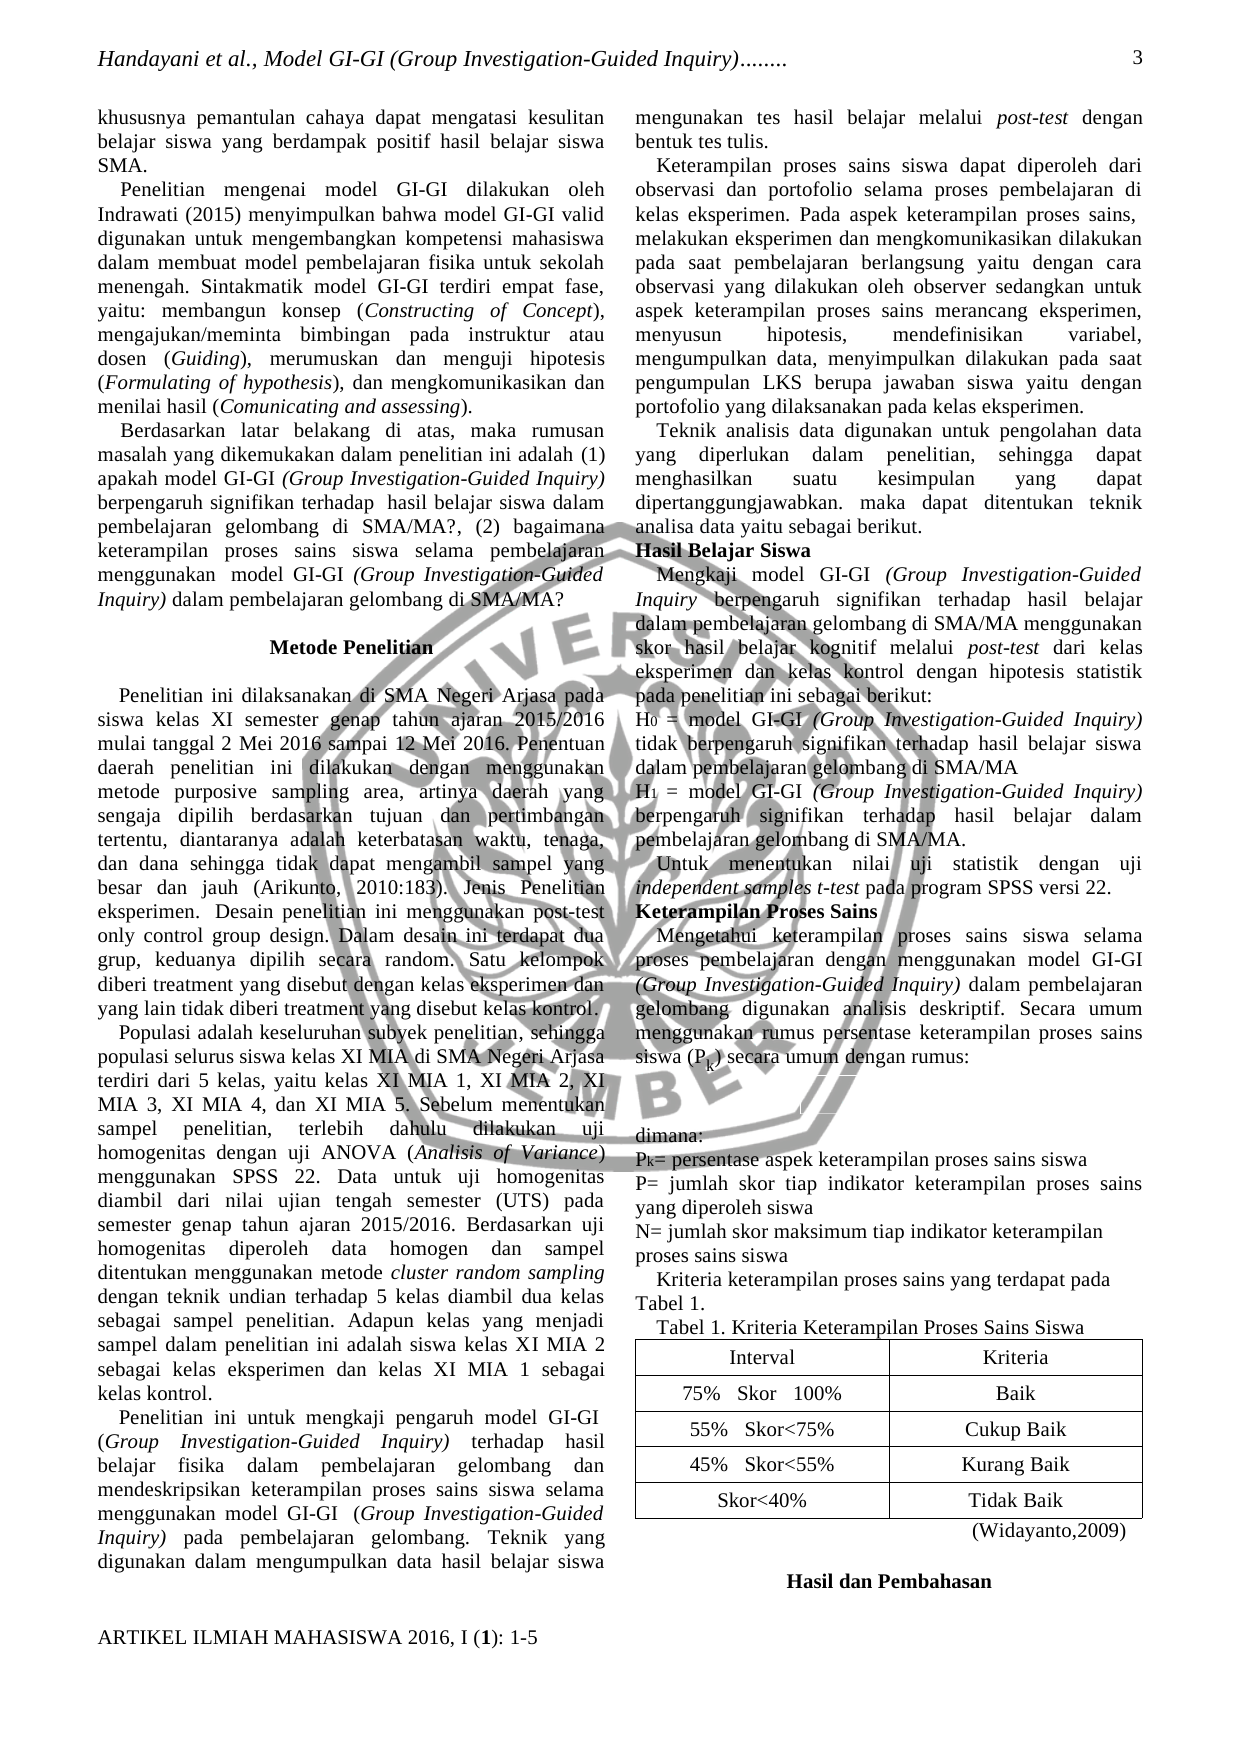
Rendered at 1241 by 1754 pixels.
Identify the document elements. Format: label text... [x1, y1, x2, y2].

table_cell Tidak Baik [890, 1483, 1142, 1517]
text Penelitian ini untuk mengkaji pengaruh model GI-GI (Group Investigation-Guided Inquiry) terhadap hasil belajar fisika dalam pembelajaran gelombang dan mendeskripsikan keterampilan proses sains siswa selama menggunakan model GI-GI (Group Investigation-Guided Inquiry) pada pembelajaran gelombang. Teknik yang digunakan dalam mengumpulkan data hasil belajar siswa [97, 1404, 605, 1573]
table_cell 75%Skor100% [636, 1376, 889, 1411]
text H1 = model GI-GI (Group Investigation-Guided Inquiry) berpengaruh signifikan terhadap hasil belajar dalam pembelajaran gelombang di SMA/MA. [635, 779, 1143, 851]
text P= jumlah skor tiap indikator keterampilan proses sains yang diperoleh siswa [635, 1171, 1143, 1219]
table_cell Baik [890, 1376, 1142, 1411]
table_header Kriteria [890, 1340, 1142, 1375]
text Keterampilan Proses Sains [635, 899, 1143, 923]
table_header Interval [636, 1340, 889, 1375]
table_cell Kurang Baik [890, 1447, 1142, 1482]
text Berdasarkan latar belakang di atas, maka rumusan masalah yang dikemukakan dalam penelitian ini adalah (1) apakah model GI-GI (Group Investigation-Guided Inquiry) berpengaruh signifikan terhadap hasil belajar siswa dalam pembelajaran gelombang di SMA/MA?, (2) bagaimana keterampilan proses sains siswa selama pembelajaran menggunakan model GI-GI (Group Investigation-Guided Inquiry) dalam pembelajaran gelombang di SMA/MA? [97, 418, 605, 610]
text Keterampilan proses sains siswa dapat diperoleh dari observasi dan portofolio selama proses pembelajaran di kelas eksperimen. Pada aspek keterampilan proses sains, melakukan eksperimen dan mengkomunikasikan dilakukan pada saat pembelajaran berlangsung yaitu dengan cara observasi yang dilakukan oleh observer sedangkan untuk aspek keterampilan proses sains merancang eksperimen, menyusun hipotesis, mendefinisikan variabel, mengumpulkan data, menyimpulkan dilakukan pada saat pengumpulan LKS berupa jawaban siswa yaitu dengan portofolio yang dilaksanakan pada kelas eksperimen. [635, 153, 1143, 418]
text Penelitian mengenai model GI-GI dilakukan oleh Indrawati (2015) menyimpulkan bahwa model GI-GI valid digunakan untuk mengembangkan kompetensi mahasiswa dalam membuat model pembelajaran fisika untuk sekolah menengah. Sintakmatik model GI-GI terdiri empat fase, yaitu: membangun konsep (Constructing of Concept), mengajukan/meminta bimbingan pada instruktur atau dosen (Guiding), merumuskan dan menguji hipotesis (Formulating of hypothesis), dan mengkomunikasikan dan menilai hasil (Comunicating and assessing). [97, 177, 605, 418]
text Teknik analisis data digunakan untuk pengolahan data yang diperlukan dalam penelitian, sehingga dapat menghasilkan suatu kesimpulan yang dapat dipertanggungjawabkan. maka dapat ditentukan teknik analisa data yaitu sebagai berikut. [635, 418, 1143, 538]
text N= jumlah skor maksimum tiap indikator keterampilan proses sains siswa [635, 1219, 1143, 1267]
text Mengkaji model GI-GI (Group Investigation-Guided Inquiry berpengaruh signifikan terhadap hasil belajar dalam pembelajaran gelombang di SMA/MA menggunakan skor hasil belajar kognitif melalui post-test dari kelas eksperimen dan kelas kontrol dengan hipotesis statistik pada penelitian ini sebagai berikut: [635, 562, 1143, 707]
text Untuk menentukan nilai uji statistik dengan uji independent samples t-test pada program SPSS versi 22. [635, 851, 1143, 899]
text Mengetahui keterampilan proses sains siswa selama proses pembelajaran dengan menggunakan model GI-GI (Group Investigation-Guided Inquiry) dalam pembelajaran gelombang digunakan analisis deskriptif. Secara umum menggunakan rumus persentase keterampilan proses sains siswa (Pk) secara umum dengan rumus: [635, 923, 1143, 1074]
text H0 = model GI-GI (Group Investigation-Guided Inquiry) tidak berpengaruh signifikan terhadap hasil belajar siswa dalam pembelajaran gelombang di SMA/MA [635, 707, 1143, 779]
text dimana: [635, 1123, 1143, 1147]
table_cell 55%Skor<75% [636, 1412, 889, 1446]
text Penelitian ini dilaksanakan di SMA Negeri Arjasa pada siswa kelas XI semester genap tahun ajaran 2015/2016 mulai tanggal 2 Mei 2016 sampai 12 Mei 2016. Penentuan daerah penelitian ini dilakukan dengan menggunakan metode purposive sampling area, artinya daerah yang sengaja dipilih berdasarkan tujuan dan pertimbangan tertentu, diantaranya adalah keterbatasan waktu, tenaga, dan dana sehingga tidak dapat mengambil sampel yang besar dan jauh (Arikunto, 2010:183). Jenis Penelitian eksperimen. Desain penelitian ini menggunakan post-test only control group design. Dalam desain ini terdapat dua grup, keduanya dipilih secara random. Satu kelompok diberi treatment yang disebut dengan kelas eksperimen dan yang lain tidak diberi treatment yang disebut kelas kontrol. [97, 683, 605, 1019]
text (Widayanto,2009) [635, 1517, 1143, 1542]
picture [229, 447, 1011, 1247]
table_cell Skor<40% [636, 1483, 889, 1517]
text Tabel 1. Kriteria Keterampilan Proses Sains Siswa [635, 1315, 1143, 1339]
text Hasil Belajar Siswa [635, 538, 1143, 562]
table_cell Cukup Baik [890, 1412, 1142, 1446]
text khususnya pemantulan cahaya dapat mengatasi kesulitan belajar siswa yang berdampak positif hasil belajar siswa SMA. [97, 105, 605, 177]
text mengunakan tes hasil belajar melalui post-test dengan bentuk tes tulis. [635, 105, 1143, 153]
text Pk= persentase aspek keterampilan proses sains siswa [635, 1147, 1143, 1171]
text Kriteria keterampilan proses sains yang terdapat pada Tabel 1. [635, 1267, 1143, 1315]
text Metode Penelitian [97, 634, 605, 658]
table_cell 45%Skor<55% [636, 1447, 889, 1482]
text Hasil dan Pembahasan [635, 1569, 1143, 1593]
text Populasi adalah keseluruhan subyek penelitian, sehingga populasi selurus siswa kelas XI MIA di SMA Negeri Arjasa terdiri dari 5 kelas, yaitu kelas XI MIA 1, XI MIA 2, XI MIA 3, XI MIA 4, dan XI MIA 5. Sebelum menentukan sampel penelitian, terlebih dahulu dilakukan uji homogenitas dengan uji ANOVA (Analisis of Variance) menggunakan SPSS 22. Data untuk uji homogenitas diambil dari nilai ujian tengah semester (UTS) pada semester genap tahun ajaran 2015/2016. Berdasarkan uji homogenitas diperoleh data homogen dan sampel ditentukan menggunakan metode cluster random sampling dengan teknik undian terhadap 5 kelas diambil dua kelas sebagai sampel penelitian. Adapun kelas yang menjadi sampel dalam penelitian ini adalah siswa kelas XI MIA 2 sebagai kelas eksperimen dan kelas XI MIA 1 sebagai kelas kontrol. [97, 1019, 605, 1404]
